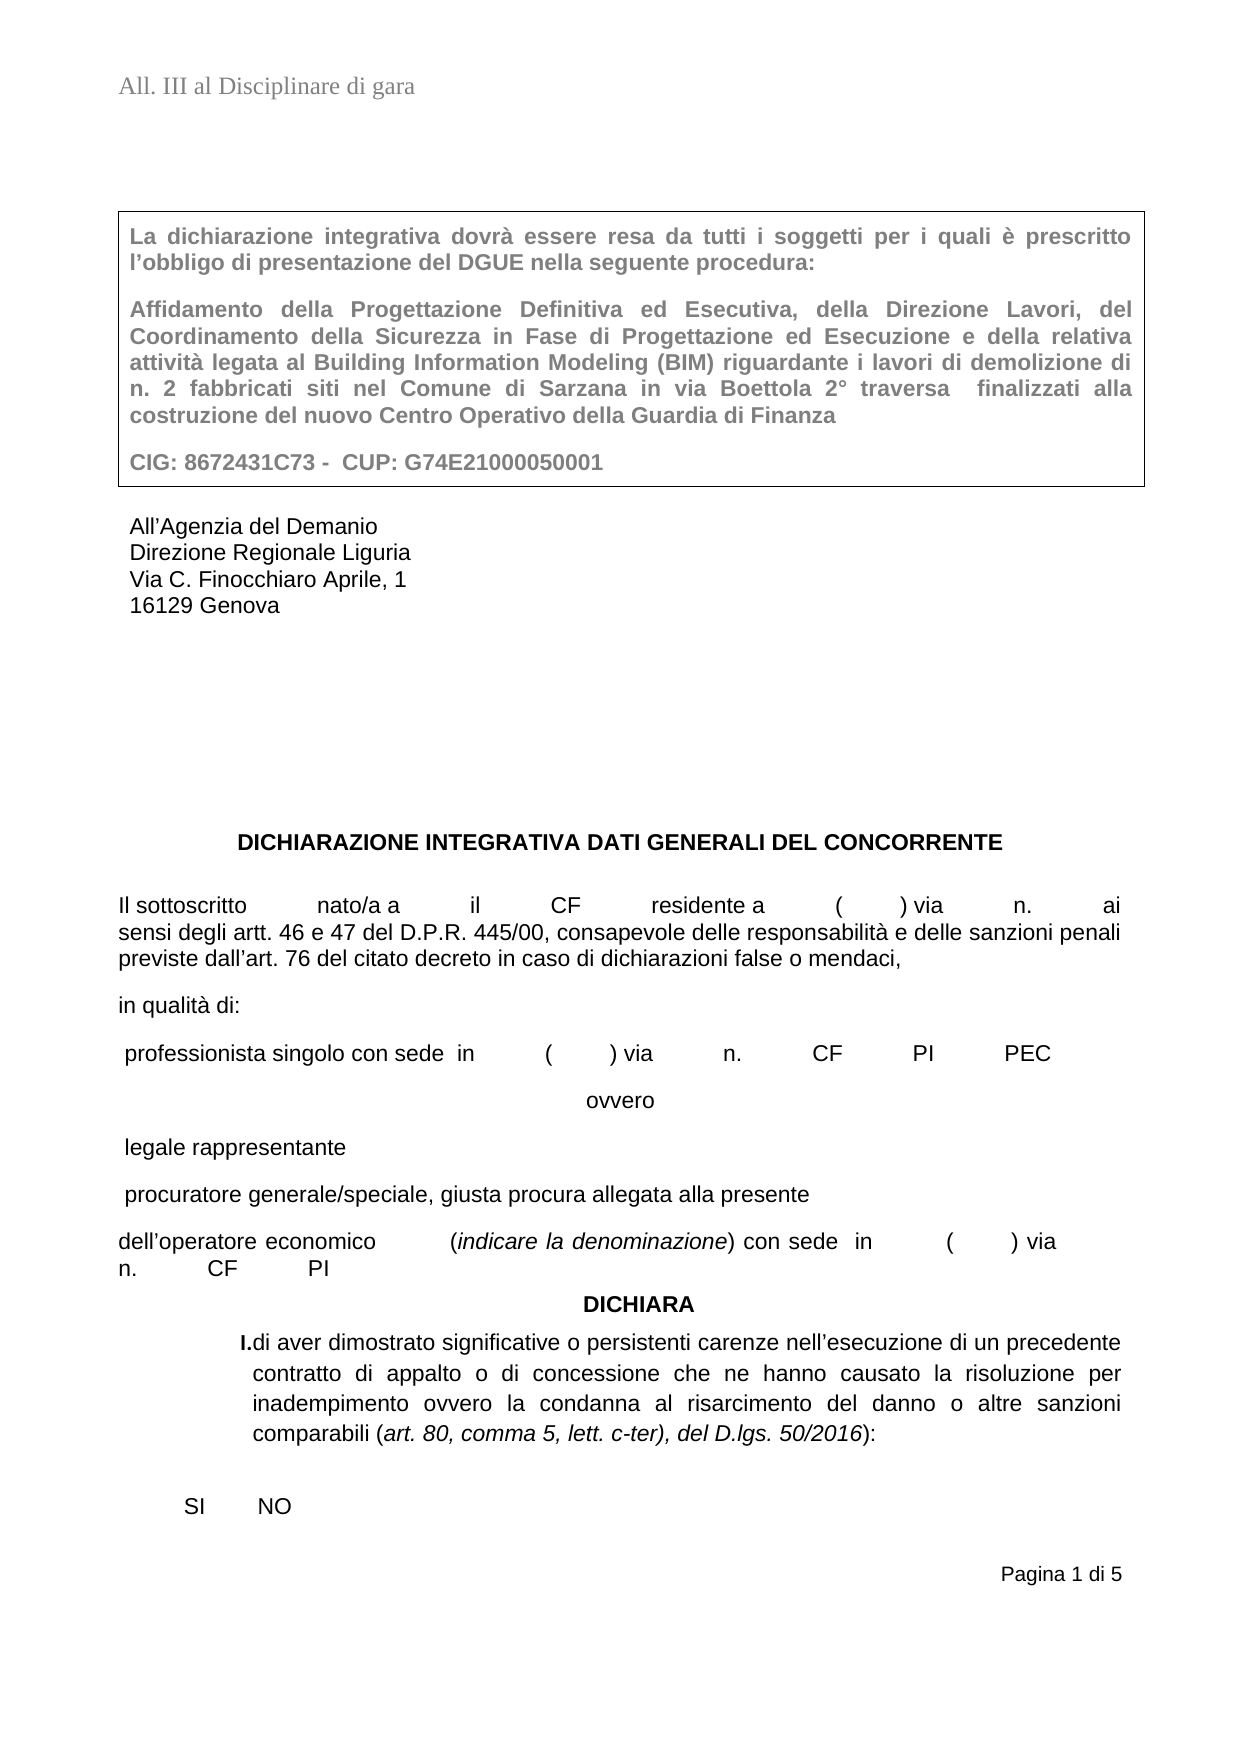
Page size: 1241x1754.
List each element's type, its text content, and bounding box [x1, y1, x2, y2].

text SI NO [177, 1493, 1122, 1520]
text ovvero [118, 1087, 1122, 1113]
list di aver dimostrato significative o persistenti carenze nell’esecuzione di un precedente contratto di appalto o di concessione che ne hanno causato la risoluzione per inadempimento ovvero la condanna al risarcimento del danno o altre sanzioni comparabili (art. 80, comma 5, lett. c-ter), del D.lgs. 50/2016): [215, 1328, 1122, 1447]
text professionista singolo con sede in ( ) via n. CF PI PEC [118, 1039, 1122, 1066]
text legale rappresentante [118, 1134, 1122, 1160]
text in qualità di: [118, 992, 1122, 1019]
text DICHIARAZIONE INTEGRATIVA DATI GENERALI DEL CONCORRENTE [118, 829, 1122, 856]
text dell’operatore economico (indicare la denominazione) con sede in ( ) via n. CF PI [118, 1228, 1122, 1281]
table_header All’Agenzia del Demanio Direzione Regionale Liguria Via C. Finocchiaro Aprile, 1 16129 Genova [118, 513, 461, 645]
text procuratore generale/speciale, giusta procura allegata alla presente [118, 1181, 1122, 1207]
text DICHIARA [156, 1291, 1122, 1318]
text Il sottoscritto nato/a a il CF residente a ( ) via n. ai sensi degli artt. 46 e 47 del D.P.R. 445/00, consapevole delle responsabilità e delle sanzioni penali previste dall’art. 76 del citato decreto in caso di dichiarazioni false o mendaci, [118, 892, 1122, 971]
table_header La dichiarazione integrativa dovrà essere resa da tutti i soggetti per i quali è prescritto l’obbligo di presentazione del DGUE nella seguente procedura: Affidamento della Progettazione Definitiva ed Esecutiva, della Direzione Lavori, del Coordinamento della Sicurezza in Fase di Progettazione ed Esecuzione e della relativa attività legata al Building Information Modeling (BIM) riguardante i lavori di demolizione di n. 2 fabbricati siti nel Comune di Sarzana in via Boettola 2° traversa finalizzati alla costruzione del nuovo Centro Operativo della Guardia di Finanza CIG: 8672431C73 - CUP: G74E21000050001 [119, 212, 1144, 486]
